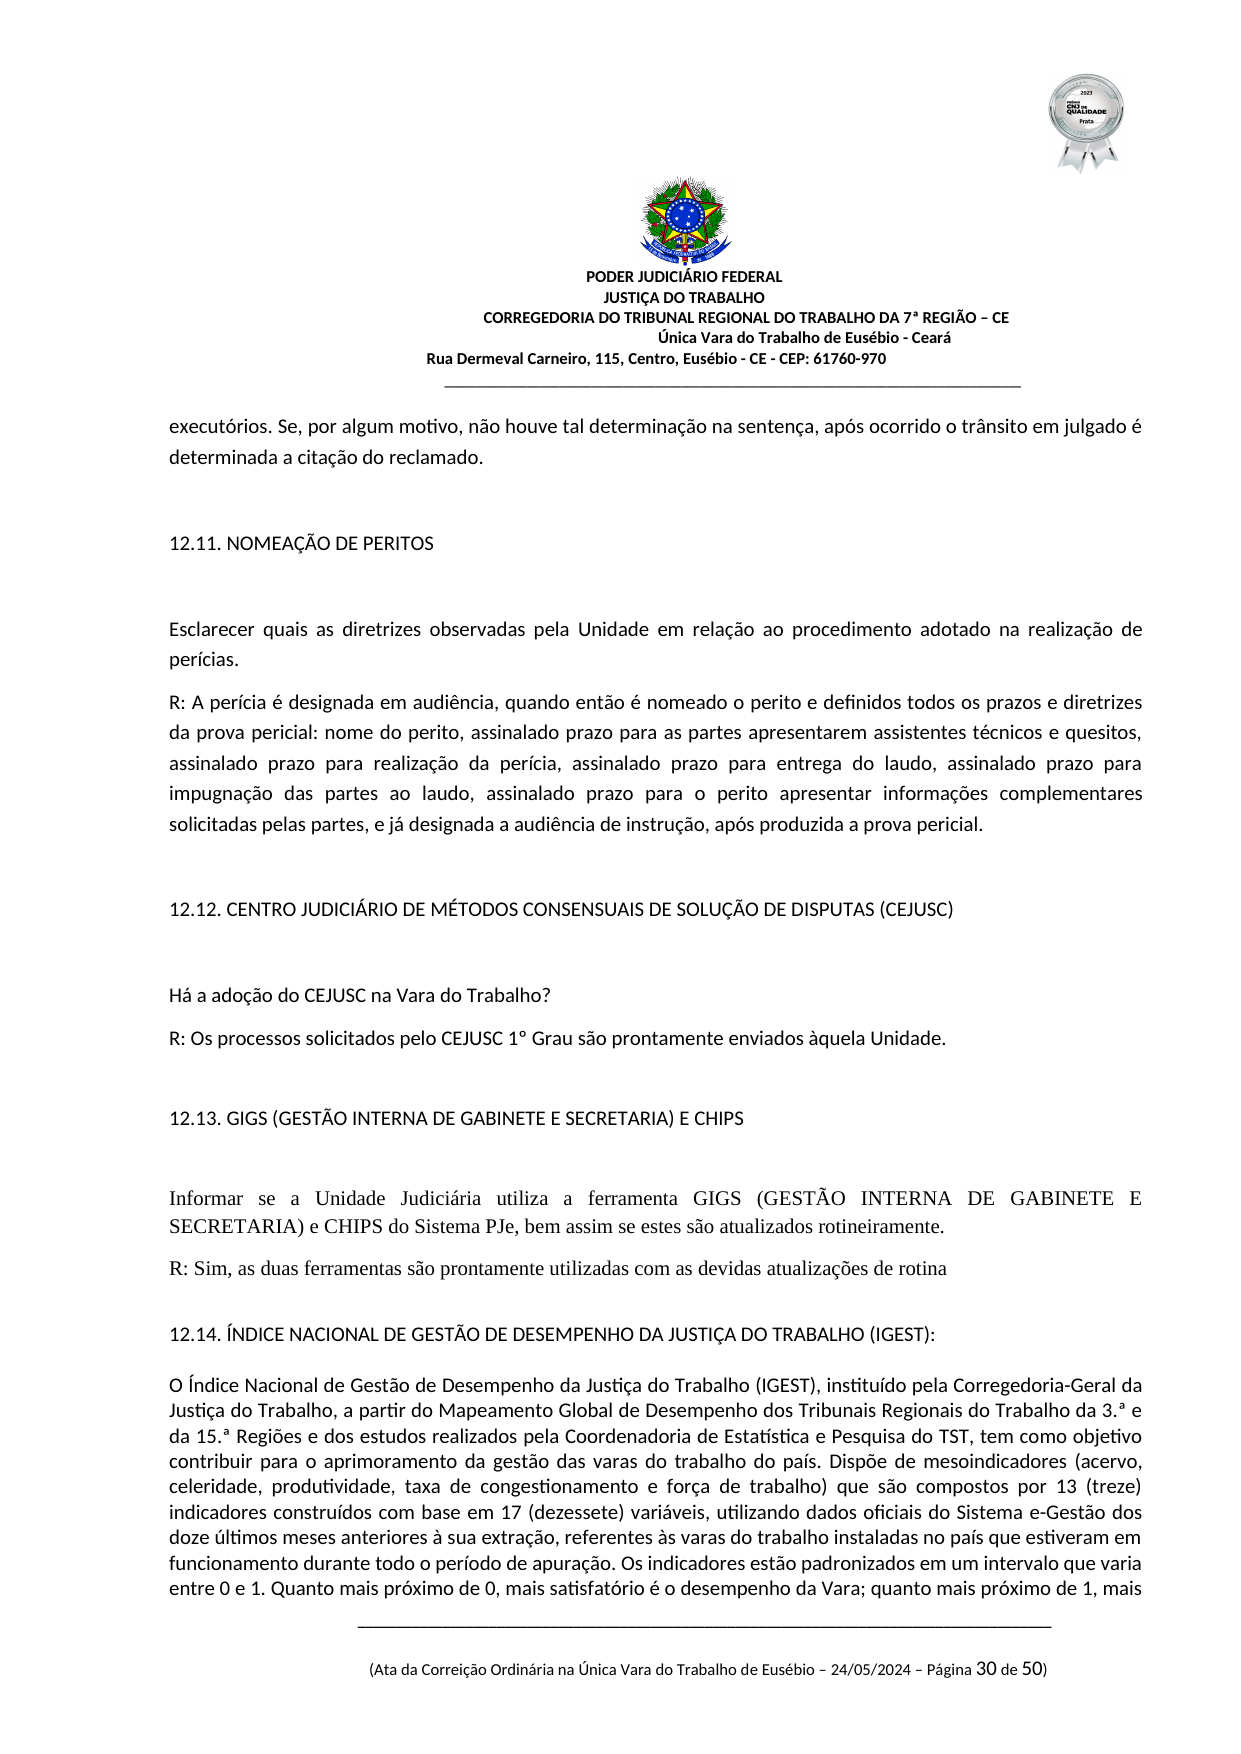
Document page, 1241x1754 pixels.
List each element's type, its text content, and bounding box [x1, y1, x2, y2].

text Esclarecer quais as diretrizes observadas pela Unidade em relação ao procedimento adotado na realização de perícias. [169, 616, 1144, 672]
text 12.12. CENTRO JUDICIÁRIO DE MÉTODOS CONSENSUAIS DE SOLUÇÃO DE DISPUTAS (CEJUSC) [169, 897, 1144, 922]
picture [1048, 73, 1125, 175]
text R: Sim, as duas ferramentas são prontamente utilizadas com as devidas atualizações de rotina [169, 1256, 1144, 1280]
text 12.13. GIGS (GESTÃO INTERNA DE GABINETE E SECRETARIA) E CHIPS [169, 1105, 1144, 1130]
text Há a adoção do CEJUSC na Vara do Trabalho? [169, 982, 1144, 1008]
text 12.14. ÍNDICE NACIONAL DE GESTÃO DE DESEMPENHO DA JUSTIÇA DO TRABALHO (IGEST): [169, 1321, 1144, 1347]
text R: A perícia é designada em audiência, quando então é nomeado o perito e definidos todos os prazos e diretrizes da prova pericial: nome do perito, assinalado prazo para as partes apresentarem assistentes técnicos e quesitos, assinalado prazo para realização da perícia, assinalado prazo para entrega do laudo, assinalado prazo para impugnação das partes ao laudo, assinalado prazo para o perito apresentar informações complementares solicitadas pelas partes, e já designada a audiência de instrução, após produzida a prova pericial. [169, 689, 1144, 836]
text 12.11. NOMEAÇÃO DE PERITOS [169, 530, 1144, 555]
picture [635, 175, 734, 267]
text Informar se a Unidade Judiciária utiliza a ferramenta GIGS (GESTÃO INTERNA DE GABINETE E SECRETARIA) e CHIPS do Sistema PJe, bem assim se estes são atualizados rotineiramente. [169, 1186, 1144, 1238]
text O Índice Nacional de Gestão de Desempenho da Justiça do Trabalho (IGEST), instituído pela Corregedoria-Geral da Justiça do Trabalho, a partir do Mapeamento Global de Desempenho dos Tribunais Regionais do Trabalho da 3.ª e da 15.ª Regiões e dos estudos realizados pela Coordenadoria de Estatística e Pesquisa do TST, tem como objetivo contribuir para o aprimoramento da gestão das varas do trabalho do país. Dispõe de mesoindicadores (acervo, celeridade, produtividade, taxa de congestionamento e força de trabalho) que são compostos por 13 (treze) indicadores construídos com base em 17 (dezessete) variáveis, utilizando dados oficiais do Sistema e-Gestão dos doze últimos meses anteriores à sua extração, referentes às varas do trabalho instaladas no país que estiveram em funcionamento durante todo o período de apuração. Os indicadores estão padronizados em um intervalo que varia entre 0 e 1. Quanto mais próximo de 0, mais satisfatório é o desempenho da Vara; quanto mais próximo de 1, mais [169, 1372, 1144, 1601]
text R: Os processos solicitados pelo CEJUSC 1º Grau são prontamente enviados àquela Unidade. [169, 1025, 1144, 1051]
text executórios. Se, por algum motivo, não houve tal determinação na sentença, após ocorrido o trânsito em julgado é determinada a citação do reclamado. [169, 414, 1144, 469]
